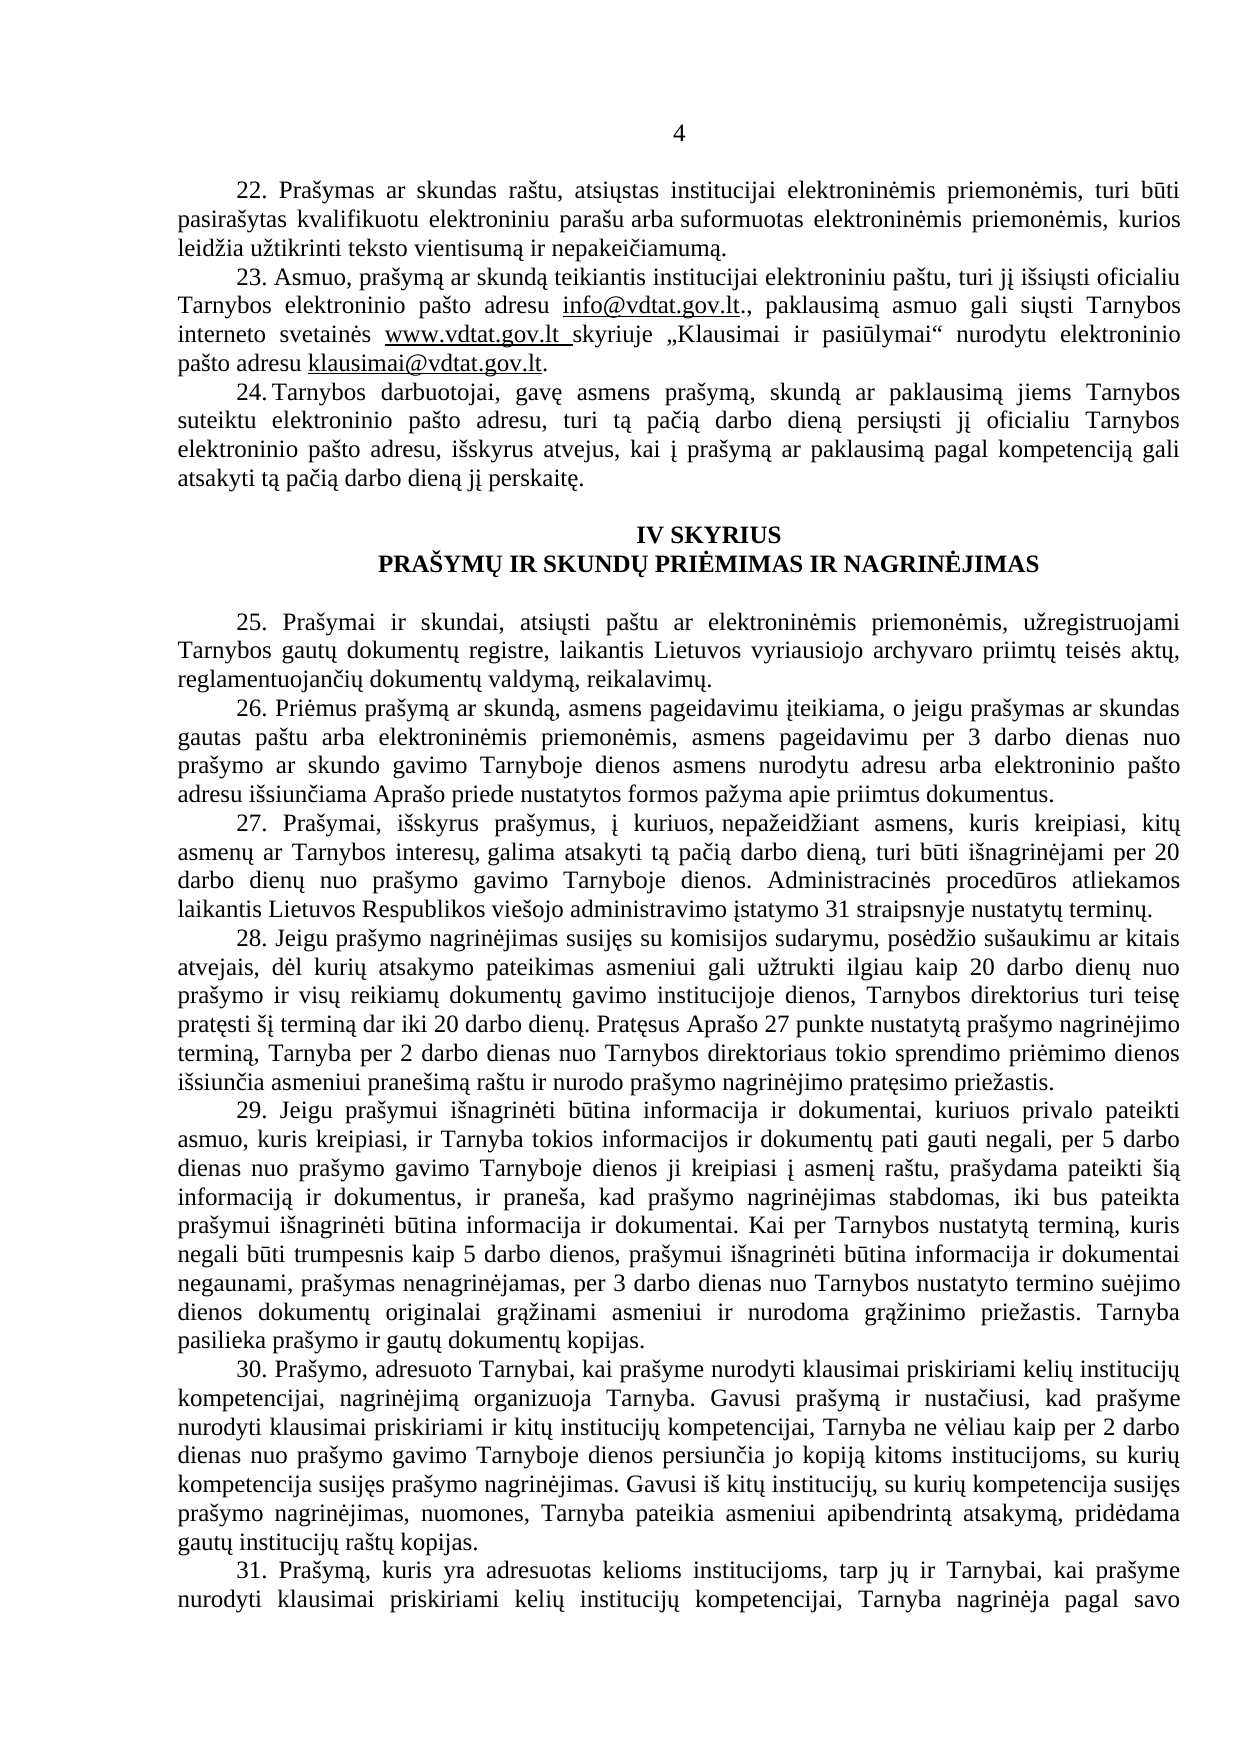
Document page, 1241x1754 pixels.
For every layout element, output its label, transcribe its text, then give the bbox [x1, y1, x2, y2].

text 23. Asmuo, prašymą ar skundą teikiantis institucijai elektroniniu paštu, turi jį išsiųsti oficialiu Tarnybos elektroninio pašto adresu info@vdtat.gov.lt., paklausimą asmuo gali siųsti Tarnybos interneto svetainės www.vdtat.gov.lt skyriuje „Klausimai ir pasiūlymai“ nurodytu elektroninio pašto adresu klausimai@vdtat.gov.lt. [177, 262, 1181, 377]
text 22. Prašymas ar skundas raštu, atsiųstas institucijai elektroninėmis priemonėmis, turi būti pasirašytas kvalifikuotu elektroniniu parašu arba suformuotas elektroninėmis priemonėmis, kurios leidžia užtikrinti teksto vientisumą ir nepakeičiamumą. [177, 176, 1181, 262]
text 24. Tarnybos darbuotojai, gavę asmens prašymą, skundą ar paklausimą jiems Tarnybos suteiktu elektroninio pašto adresu, turi tą pačią darbo dieną persiųsti jį oficialiu Tarnybos elektroninio pašto adresu, išskyrus atvejus, kai į prašymą ar paklausimą pagal kompetenciją gali atsakyti tą pačią darbo dieną jį perskaitę. [177, 377, 1181, 492]
text 31. Prašymą, kuris yra adresuotas kelioms institucijoms, tarp jų ir Tarnybai, kai prašyme nurodyti klausimai priskiriami kelių institucijų kompetencijai, Tarnyba nagrinėja pagal savo [177, 1556, 1181, 1613]
text PRAŠYMŲ IR SKUNDŲ PRIĖMIMAS IR NAGRINĖJIMAS [177, 549, 1181, 578]
text 30. Prašymo, adresuoto Tarnybai, kai prašyme nurodyti klausimai priskiriami kelių institucijų kompetencijai, nagrinėjimą organizuoja Tarnyba. Gavusi prašymą ir nustačiusi, kad prašyme nurodyti klausimai priskiriami ir kitų institucijų kompetencijai, Tarnyba ne vėliau kaip per 2 darbo dienas nuo prašymo gavimo Tarnyboje dienos persiunčia jo kopiją kitoms institucijoms, su kurių kompetencija susijęs prašymo nagrinėjimas. Gavusi iš kitų institucijų, su kurių kompetencija susijęs prašymo nagrinėjimas, nuomones, Tarnyba pateikia asmeniui apibendrintą atsakymą, pridėdama gautų institucijų raštų kopijas. [177, 1354, 1181, 1556]
text 25. Prašymai ir skundai, atsiųsti paštu ar elektroninėmis priemonėmis, užregistruojami Tarnybos gautų dokumentų registre, laikantis Lietuvos vyriausiojo archyvaro priimtų teisės aktų, reglamentuojančių dokumentų valdymą, reikalavimų. [177, 607, 1181, 693]
text 26. Priėmus prašymą ar skundą, asmens pageidavimu įteikiama, o jeigu prašymas ar skundas gautas paštu arba elektroninėmis priemonėmis, asmens pageidavimu per 3 darbo dienas nuo prašymo ar skundo gavimo Tarnyboje dienos asmens nurodytu adresu arba elektroninio pašto adresu išsiunčiama Aprašo priede nustatytos formos pažyma apie priimtus dokumentus. [177, 693, 1181, 808]
text 27. Prašymai, išskyrus prašymus, į kuriuos, nepažeidžiant asmens, kuris kreipiasi, kitų asmenų ar Tarnybos interesų, galima atsakyti tą pačią darbo dieną, turi būti išnagrinėjami per 20 darbo dienų nuo prašymo gavimo Tarnyboje dienos. Administracinės procedūros atliekamos laikantis Lietuvos Respublikos viešojo administravimo įstatymo 31 straipsnyje nustatytų terminų. [177, 808, 1181, 923]
text IV SKYRIUS [177, 521, 1181, 549]
text 29. Jeigu prašymui išnagrinėti būtina informacija ir dokumentai, kuriuos privalo pateikti asmuo, kuris kreipiasi, ir Tarnyba tokios informacijos ir dokumentų pati gauti negali, per 5 darbo dienas nuo prašymo gavimo Tarnyboje dienos ji kreipiasi į asmenį raštu, prašydama pateikti šią informaciją ir dokumentus, ir praneša, kad prašymo nagrinėjimas stabdomas, iki bus pateikta prašymui išnagrinėti būtina informacija ir dokumentai. Kai per Tarnybos nustatytą terminą, kuris negali būti trumpesnis kaip 5 darbo dienos, prašymui išnagrinėti būtina informacija ir dokumentai negaunami, prašymas nenagrinėjamas, per 3 darbo dienas nuo Tarnybos nustatyto termino suėjimo dienos dokumentų originalai grąžinami asmeniui ir nurodoma grąžinimo priežastis. Tarnyba pasilieka prašymo ir gautų dokumentų kopijas. [177, 1096, 1181, 1354]
text 28. Jeigu prašymo nagrinėjimas susijęs su komisijos sudarymu, posėdžio sušaukimu ar kitais atvejais, dėl kurių atsakymo pateikimas asmeniui gali užtrukti ilgiau kaip 20 darbo dienų nuo prašymo ir visų reikiamų dokumentų gavimo institucijoje dienos, Tarnybos direktorius turi teisę pratęsti šį terminą dar iki 20 darbo dienų. Pratęsus Aprašo 27 punkte nustatytą prašymo nagrinėjimo terminą, Tarnyba per 2 darbo dienas nuo Tarnybos direktoriaus tokio sprendimo priėmimo dienos išsiunčia asmeniui pranešimą raštu ir nurodo prašymo nagrinėjimo pratęsimo priežastis. [177, 923, 1181, 1096]
